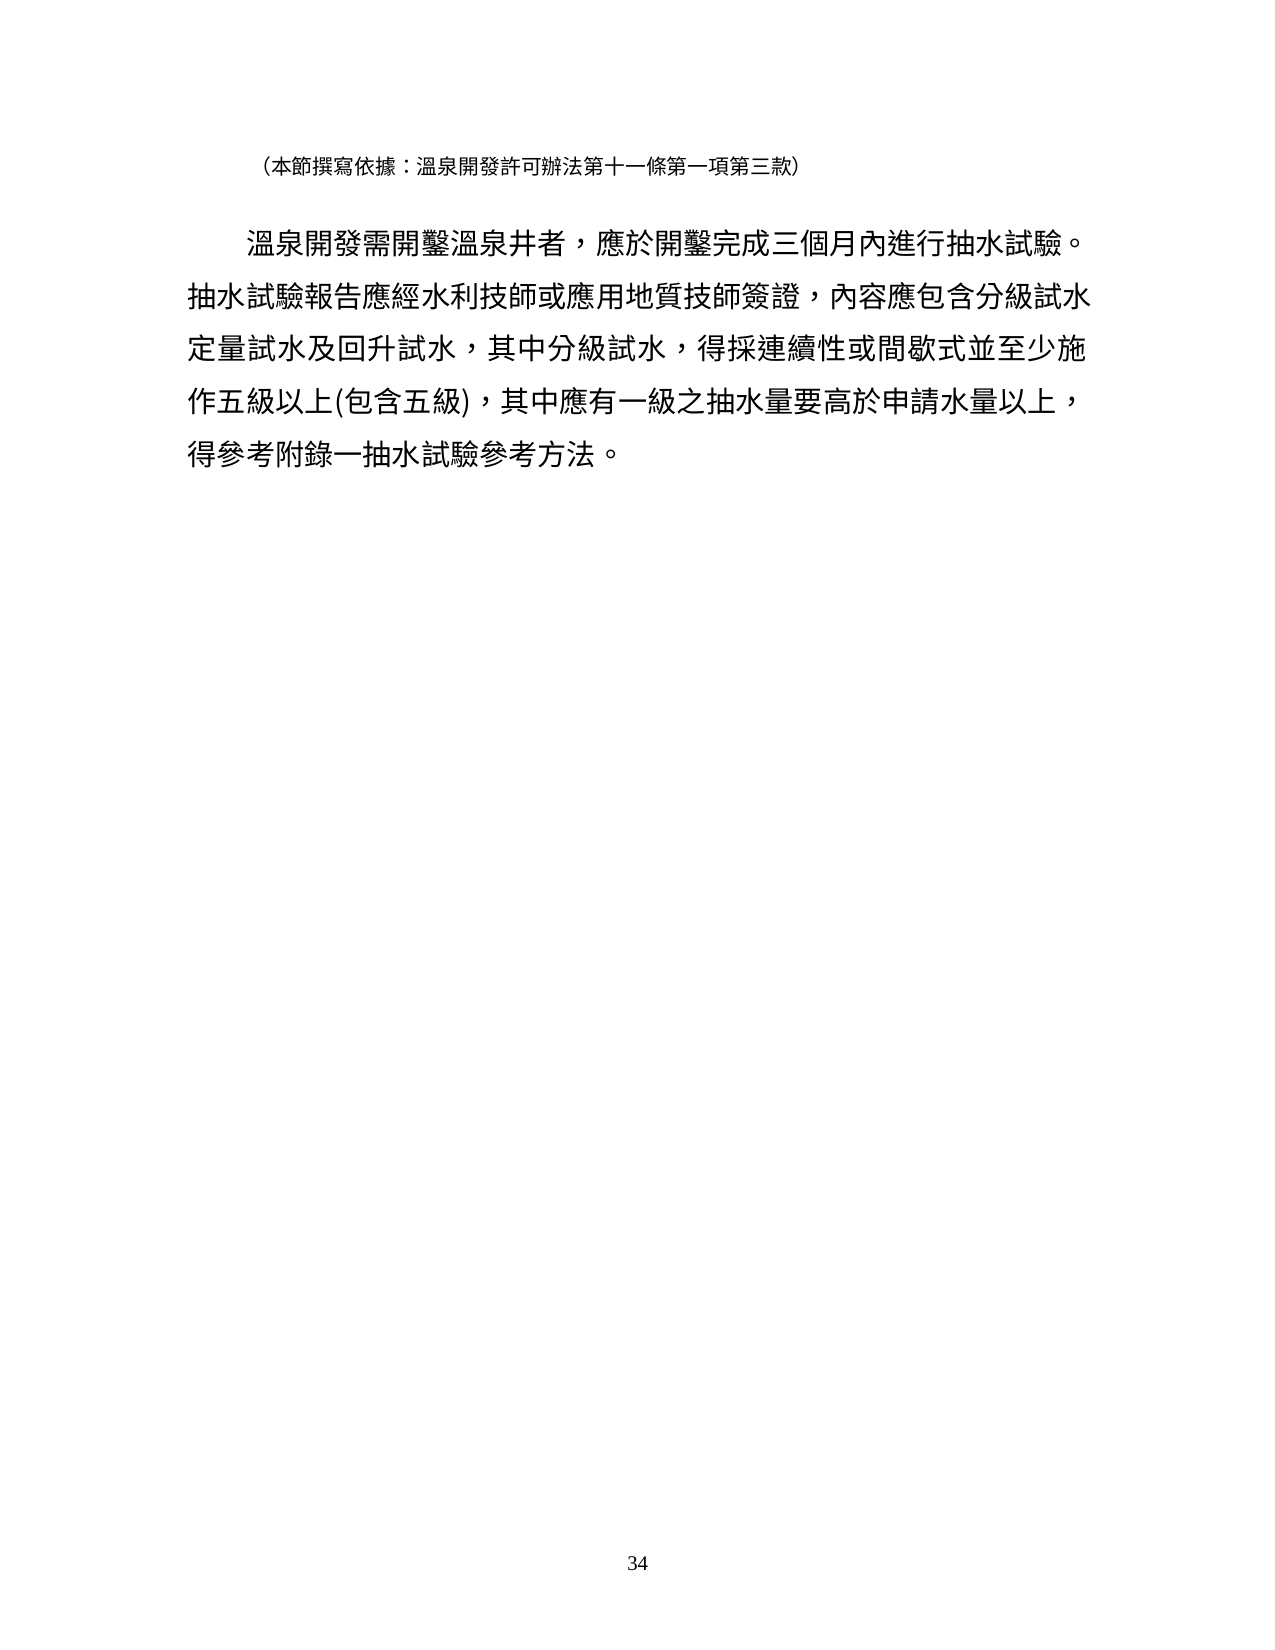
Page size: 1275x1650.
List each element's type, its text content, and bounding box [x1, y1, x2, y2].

text 溫泉開發需開鑿溫泉井者，應於開鑿完成三個月內進行抽水試驗。抽水試驗報告應經水利技師或應用地質技師簽證，內容應包含分級試水、定量試水及回升試水，其中分級試水，得採連續性或間歇式並至少施作五級以上(包含五級)，其中應有一級之抽水量要高於申請水量以上，得參考附錄一抽水試驗參考方法。 [187, 220, 1087, 474]
text （本節撰寫依據：溫泉開發許可辦法第十一條第一項第三款） [187, 150, 1087, 180]
